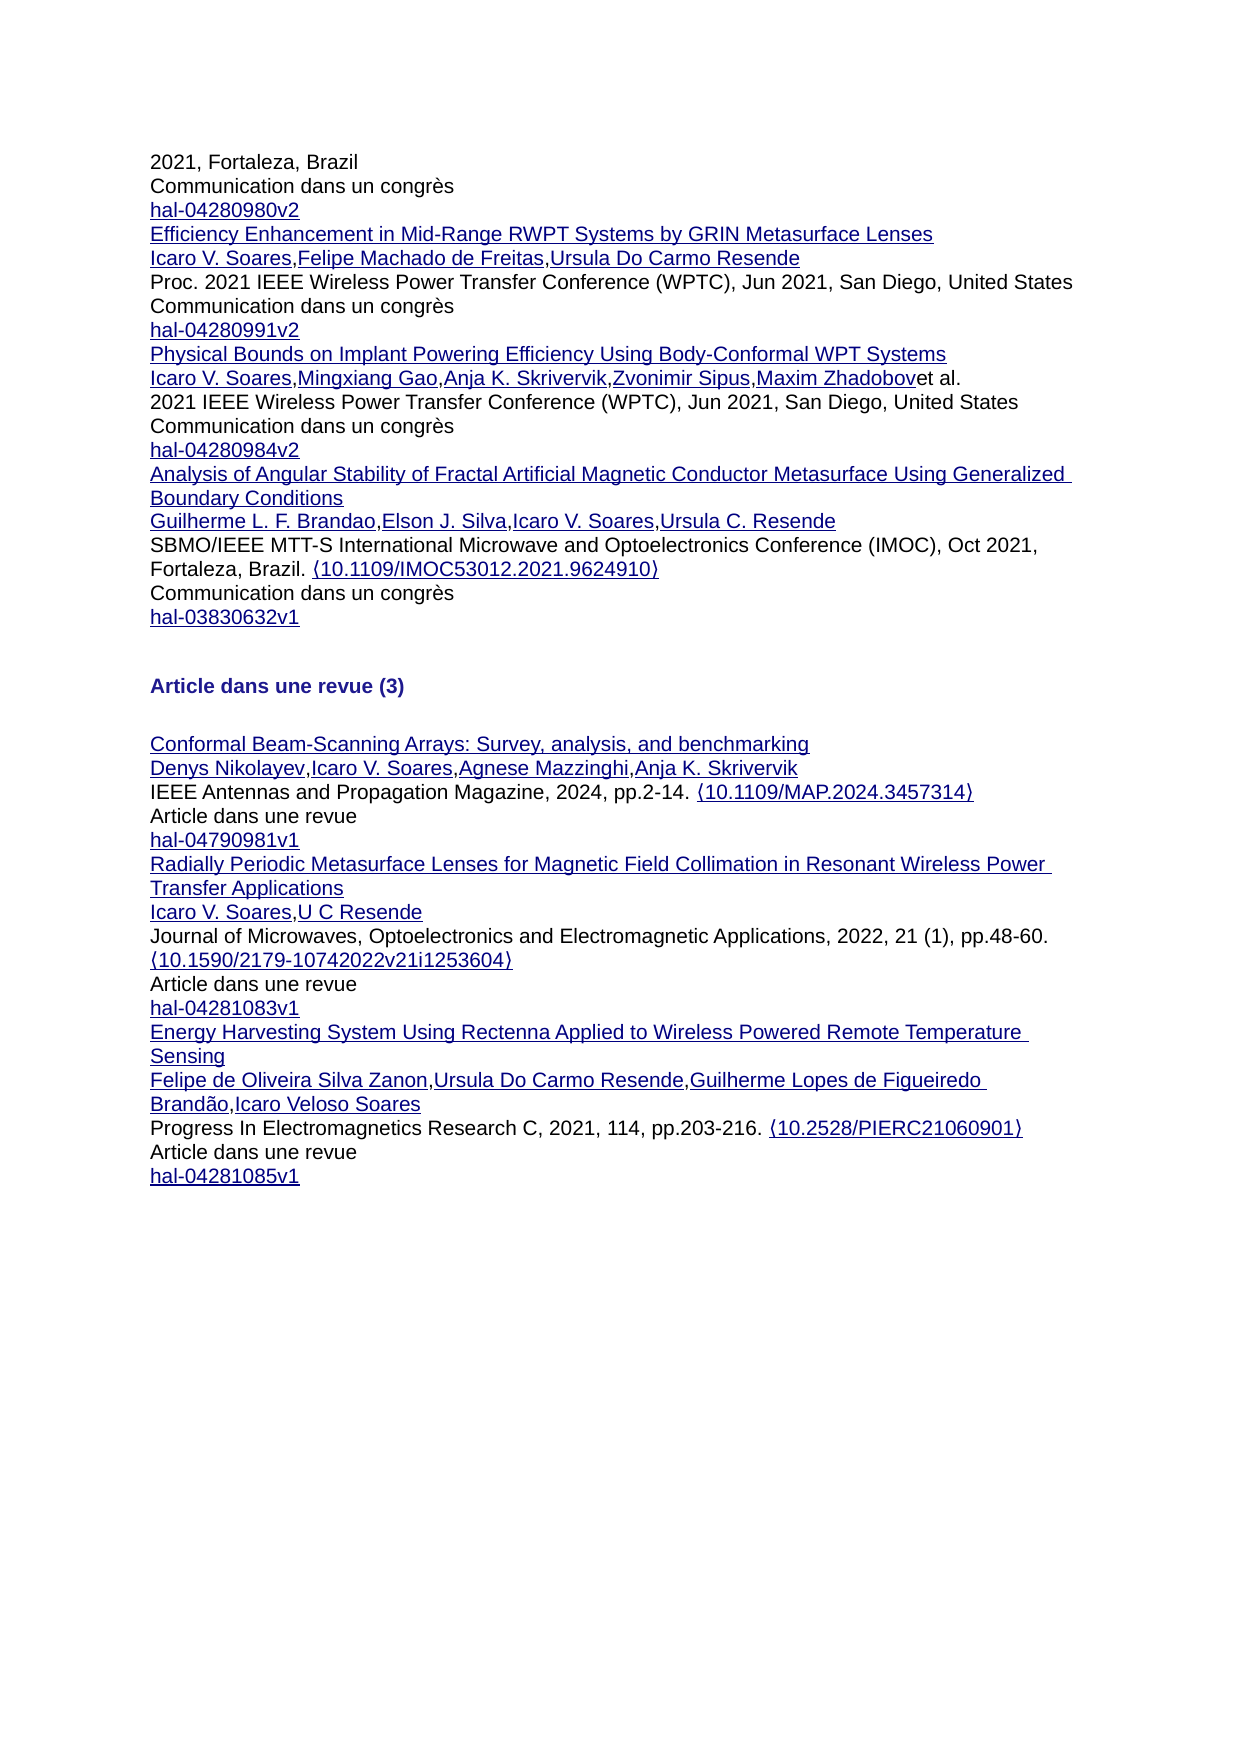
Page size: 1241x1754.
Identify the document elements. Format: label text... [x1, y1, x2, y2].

table_cell Energy Harvesting System Using Rectenna Applied to Wireless Powered Remote Temperature Sensing Felipe de Oliveira Silva Zanon,Ursula Do Carmo Resende,Guilherme Lopes de Figueiredo Brandão,Icaro Veloso Soares Progress In Electromagnetics Research C, 2021, 114, pp.203-216. ⟨10.2528/PIERC21060901⟩ Article dans une revue hal-04281085v1 [150, 1020, 1090, 1187]
table_cell Analysis of Angular Stability of Fractal Artificial Magnetic Conductor Metasurface Using Generalized Boundary Conditions Guilherme L. F. Brandao,Elson J. Silva,Icaro V. Soares,Ursula C. Resende SBMO/IEEE MTT-S International Microwave and Optoelectronics Conference (IMOC), Oct 2021, Fortaleza, Brazil. ⟨10.1109/IMOC53012.2021.9624910⟩ Communication dans un congrès hal-03830632v1 [150, 461, 1090, 629]
table_cell 2021, Fortaleza, Brazil Communication dans un congrès hal-04280980v2 [150, 150, 1090, 222]
table_header Conformal Beam-Scanning Arrays: Survey, analysis, and benchmarking Denys Nikolayev,Icaro V. Soares,Agnese Mazzinghi,Anja K. Skrivervik IEEE Antennas and Propagation Magazine, 2024, pp.2-14. ⟨10.1109/MAP.2024.3457314⟩ Article dans une revue hal-04790981v1 [150, 732, 1090, 852]
table_cell Physical Bounds on Implant Powering Efficiency Using Body-Conformal WPT Systems Icaro V. Soares,Mingxiang Gao,Anja K. Skrivervik,Zvonimir Sipus,Maxim Zhadobovet al. 2021 IEEE Wireless Power Transfer Conference (WPTC), Jun 2021, San Diego, United States Communication dans un congrès hal-04280984v2 [150, 342, 1090, 461]
table_cell Efficiency Enhancement in Mid-Range RWPT Systems by GRIN Metasurface Lenses Icaro V. Soares,Felipe Machado de Freitas,Ursula Do Carmo Resende Proc. 2021 IEEE Wireless Power Transfer Conference (WPTC), Jun 2021, San Diego, United States Communication dans un congrès hal-04280991v2 [150, 222, 1090, 342]
table_cell Radially Periodic Metasurface Lenses for Magnetic Field Collimation in Resonant Wireless Power Transfer Applications Icaro V. Soares,U C Resende Journal of Microwaves, Optoelectronics and Electromagnetic Applications, 2022, 21 (1), pp.48-60. ⟨10.1590/2179-10742022v21i1253604⟩ Article dans une revue hal-04281083v1 [150, 852, 1090, 1020]
subtitle Article dans une revue (3) [150, 674, 1090, 698]
